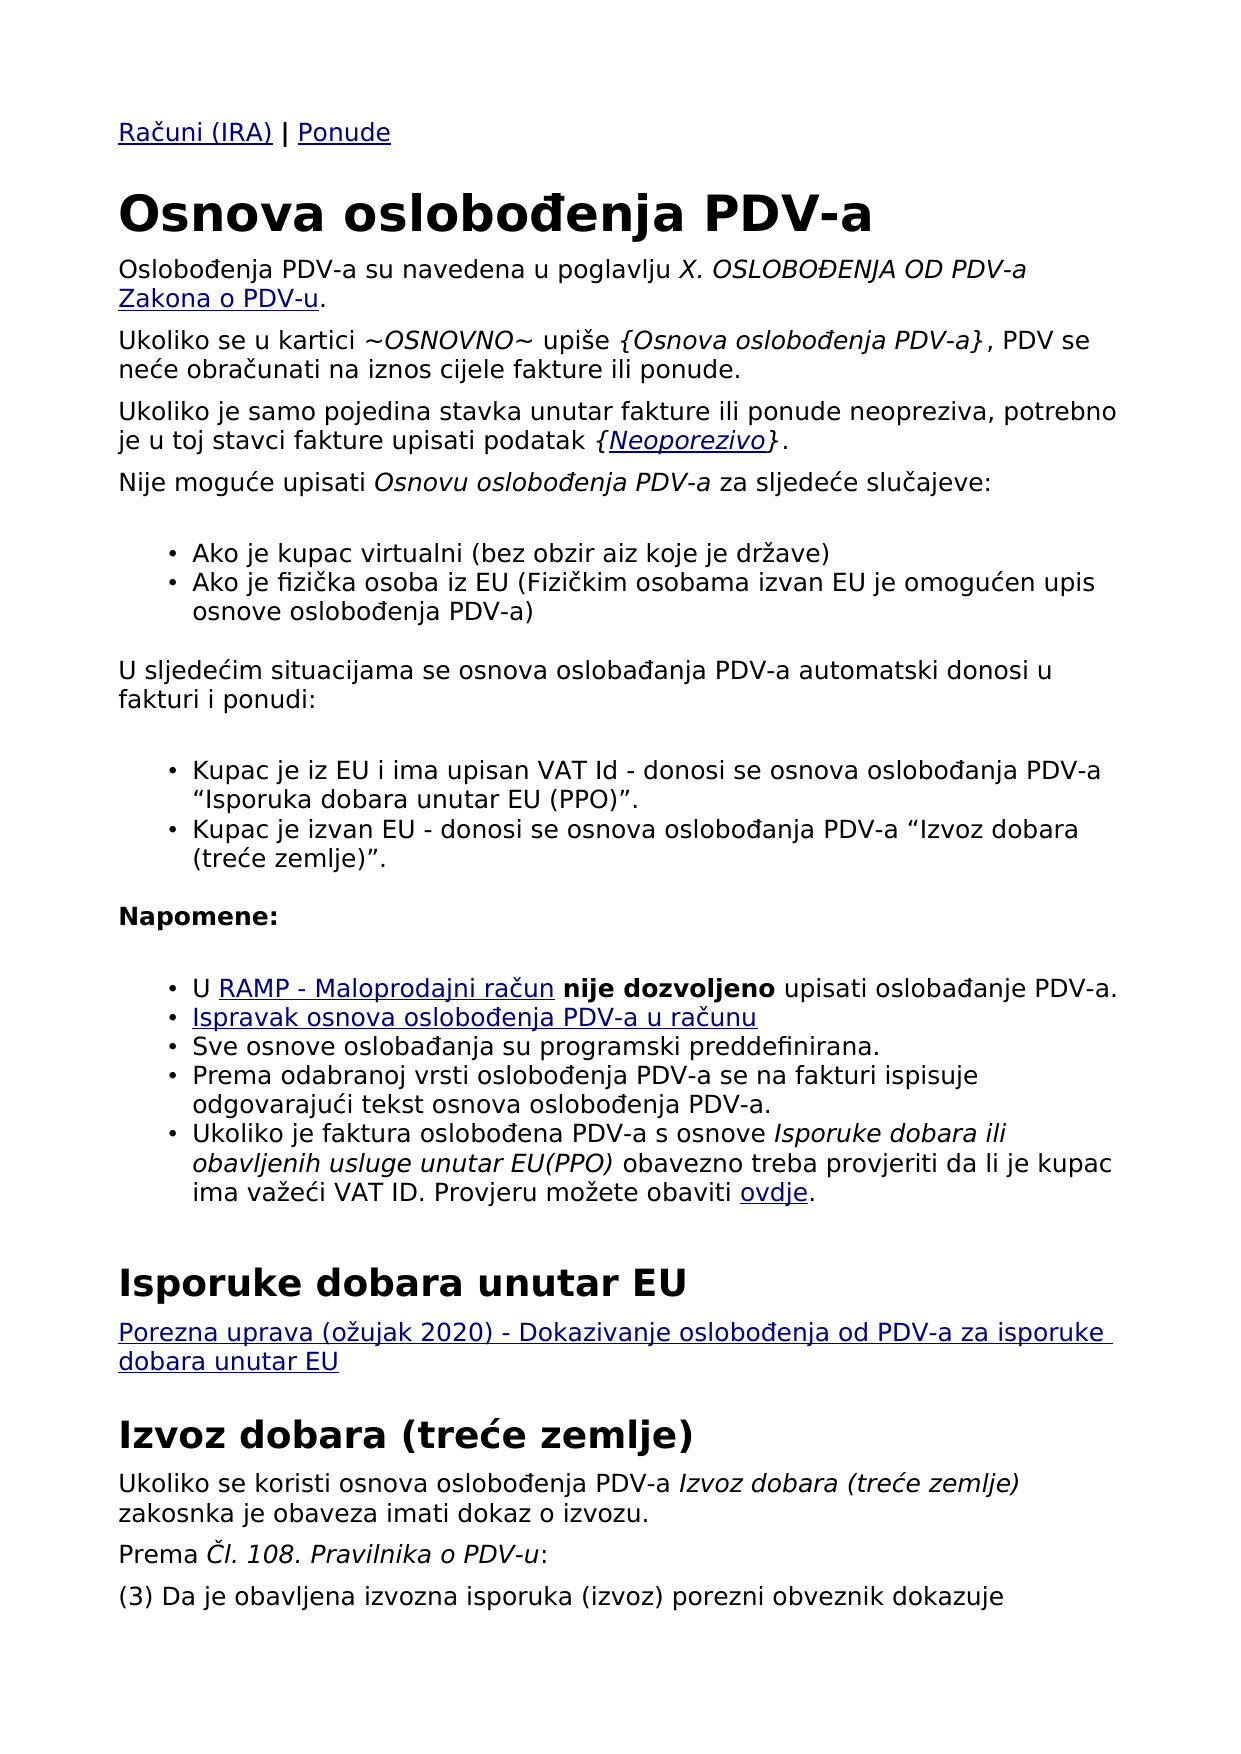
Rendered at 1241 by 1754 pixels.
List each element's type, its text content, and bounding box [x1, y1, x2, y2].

list Ukoliko je faktura oslobođena PDV-a s osnove Isporuke dobara ili obavljenih usluge unutar EU(PPO) obavezno treba provjeriti da li je kupac ima važeći VAT ID. Provjeru možete obaviti ovdje. [177, 1119, 1122, 1207]
text Prema Čl. 108. Pravilnika o PDV-u: [118, 1541, 1122, 1570]
text Napomene: [118, 903, 1122, 932]
list Kupac je izvan EU - donosi se osnova oslobođanja PDV-a “Izvoz dobara (treće zemlje)”. [177, 815, 1122, 873]
subtitle Izvoz dobara (treće zemlje) [118, 1413, 1122, 1457]
list U RAMP - Maloprodajni račun nije dozvoljeno upisati oslobađanje PDV-a. [177, 974, 1122, 1003]
subtitle Isporuke dobara unutar EU [118, 1262, 1122, 1305]
list Prema odabranoj vrsti oslobođenja PDV-a se na fakturi ispisuje odgovarajući tekst osnova oslobođenja PDV-a. [177, 1061, 1122, 1119]
text Nije moguće upisati Osnovu oslobođenja PDV-a za sljedeće slučajeve: [118, 468, 1122, 497]
text Ukoliko se u kartici ~OSNOVNO~ upiše {Osnova oslobođenja PDV-a}, PDV se neće obračunati na iznos cijele fakture ili ponude. [118, 326, 1122, 385]
subtitle Osnova oslobođenja PDV-a [118, 185, 1122, 243]
list Ako je fizička osoba iz EU (Fizičkim osobama izvan EU je omogućen upis osnove oslobođenja PDV-a) [177, 568, 1122, 627]
list Sve osnove oslobađanja su programski preddefinirana. [177, 1032, 1122, 1061]
list Kupac je iz EU i ima upisan VAT Id - donosi se osnova oslobođanja PDV-a “Isporuka dobara unutar EU (PPO)”. [177, 756, 1122, 815]
text Računi (IRA) | Ponude [118, 118, 1122, 147]
text (3) Da je obavljena izvozna isporuka (izvoz) porezni obveznik dokazuje [118, 1582, 1122, 1611]
text U sljedećim situacijama se osnova oslobađanja PDV-a automatski donosi u fakturi i ponudi: [118, 656, 1122, 714]
list Ako je kupac virtualni (bez obzir aiz koje je države) [177, 539, 1122, 568]
text Porezna uprava (ožujak 2020) - Dokazivanje oslobođenja od PDV-a za isporuke dobara unutar EU [118, 1318, 1122, 1376]
text Oslobođenja PDV-a su navedena u poglavlju X. OSLOBOĐENJA OD PDV-a Zakona o PDV-u. [118, 256, 1122, 314]
list Ispravak osnova oslobođenja PDV-a u računu [177, 1003, 1122, 1032]
text Ukoliko je samo pojedina stavka unutar fakture ili ponude neopreziva, potrebno je u toj stavci fakture upisati podatak {Neoporezivo}. [118, 397, 1122, 456]
text Ukoliko se koristi osnova oslobođenja PDV-a Izvoz dobara (treće zemlje) zakosnka je obaveza imati dokaz o izvozu. [118, 1470, 1122, 1528]
